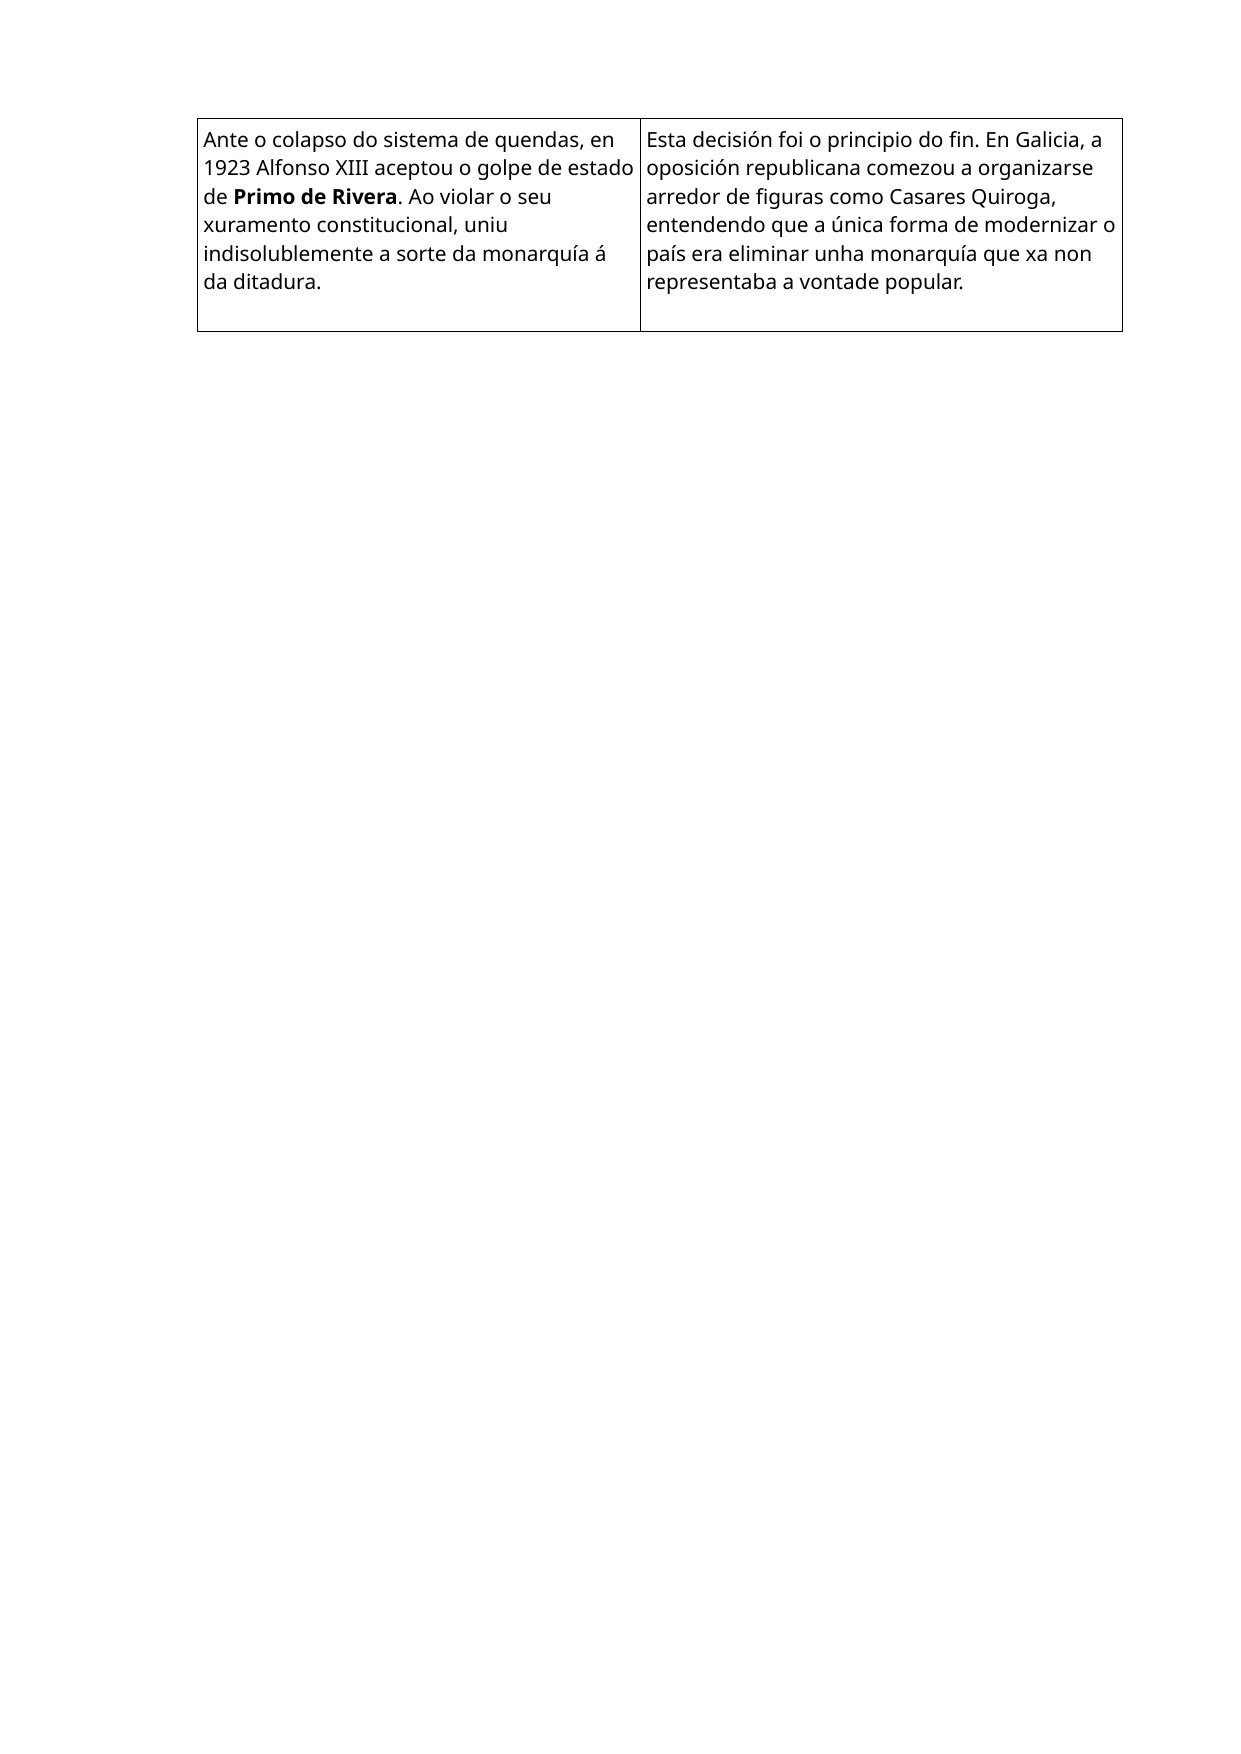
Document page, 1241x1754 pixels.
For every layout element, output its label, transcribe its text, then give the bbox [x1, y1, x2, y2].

table_cell Ante o colapso do sistema de quendas, en 1923 Alfonso XIII aceptou o golpe de estado de Primo de Rivera. Ao violar o seu xuramento constitucional, uniu indisolublemente a sorte da monarquía á da ditadura. [198, 119, 640, 331]
table_cell Esta decisión foi o principio do fin. En Galicia, a oposición republicana comezou a organizarse arredor de figuras como Casares Quiroga, entendendo que a única forma de modernizar o país era eliminar unha monarquía que xa non representaba a vontade popular. [641, 119, 1122, 331]
table_cell [118, 118, 197, 331]
